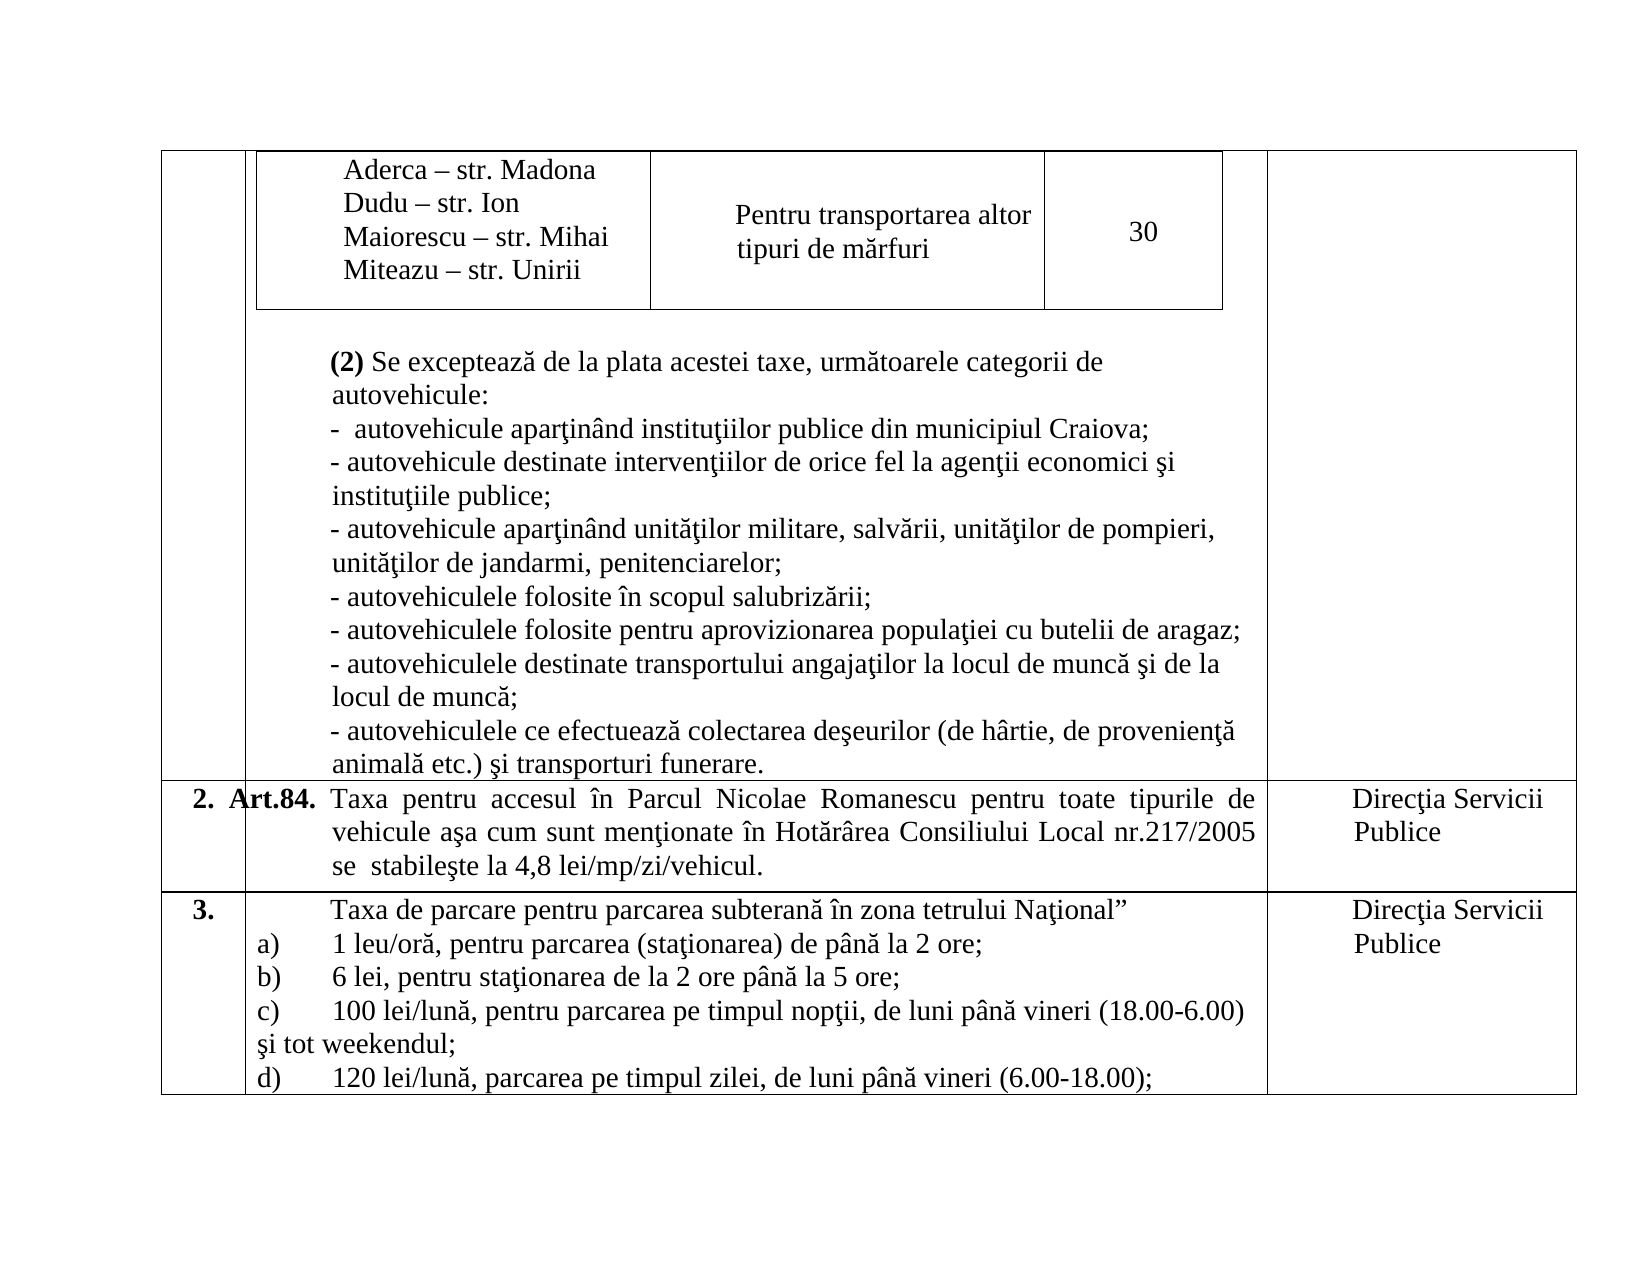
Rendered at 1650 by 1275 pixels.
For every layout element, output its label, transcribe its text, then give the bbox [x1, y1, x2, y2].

table_cell Direcţia Servicii Publice [1268, 781, 1576, 891]
table_cell [1268, 151, 1576, 780]
table_cell 2. [162, 781, 245, 891]
table_cell Taxa de parcare pentru parcarea subterană în zona tetrului Naţional” 1 leu/oră, pentru parcarea (staţionarea) de până la 2 ore; 6 lei, pentru staţionarea de la 2 ore până la 5 ore; 100 lei/lună, pentru parcarea pe timpul nopţii, de luni până vineri (18.00-6.00) şi tot weekendul; 120 lei/lună, parcarea pe timpul zilei, de luni până vineri (6.00-18.00); 50 lei/lună, parcarea pe timpul zilei, de luni până vineri (8.00-18.00) pentru maşinile electrice; 100 lei/lună, staţionare nelimitată, pentru maşinile electrice; 300 lei/lună, staţionare nelimitată, pentru restul maşinilor. [246, 893, 1267, 1094]
table_cell 30 [1045, 152, 1222, 309]
table_cell Art.84. Taxa pentru accesul în Parcul Nicolae Romanescu pentru toate tipurile de vehicule aşa cum sunt menţionate în Hotărârea Consiliului Local nr.217/2005 se stabileşte la 4,8 lei/mp/zi/vehicul. [246, 781, 1267, 891]
table_cell 3. [162, 893, 245, 1094]
table_cell (2) Se exceptează de la plata acestei taxe, următoarele categorii de autovehicule: - autovehicule aparţinând instituţiilor publice din municipiul Craiova; - autovehicule destinate intervenţiilor de orice fel la agenţii economici şi instituţiile publice; - autovehicule aparţinând unităţilor militare, salvării, unităţilor de pompieri, unităţilor de jandarmi, penitenciarelor; - autovehiculele folosite în scopul salubrizării; - autovehiculele folosite pentru aprovizionarea populaţiei cu butelii de aragaz; - autovehiculele destinate transportului angajaţilor la locul de muncă şi de la locul de muncă; - autovehiculele ce efectuează colectarea deşeurilor (de hârtie, de provenienţă animală etc.) şi transporturi funerare. [246, 151, 1267, 780]
table_cell Direcţia Servicii Publice [1268, 893, 1576, 1094]
table_cell [162, 151, 245, 780]
table_cell Pentru transportarea altor tipuri de mărfuri [651, 152, 1044, 309]
table_cell Aderca – str. Madona Dudu – str. Ion Maiorescu – str. Mihai Miteazu – str. Unirii [257, 152, 650, 309]
